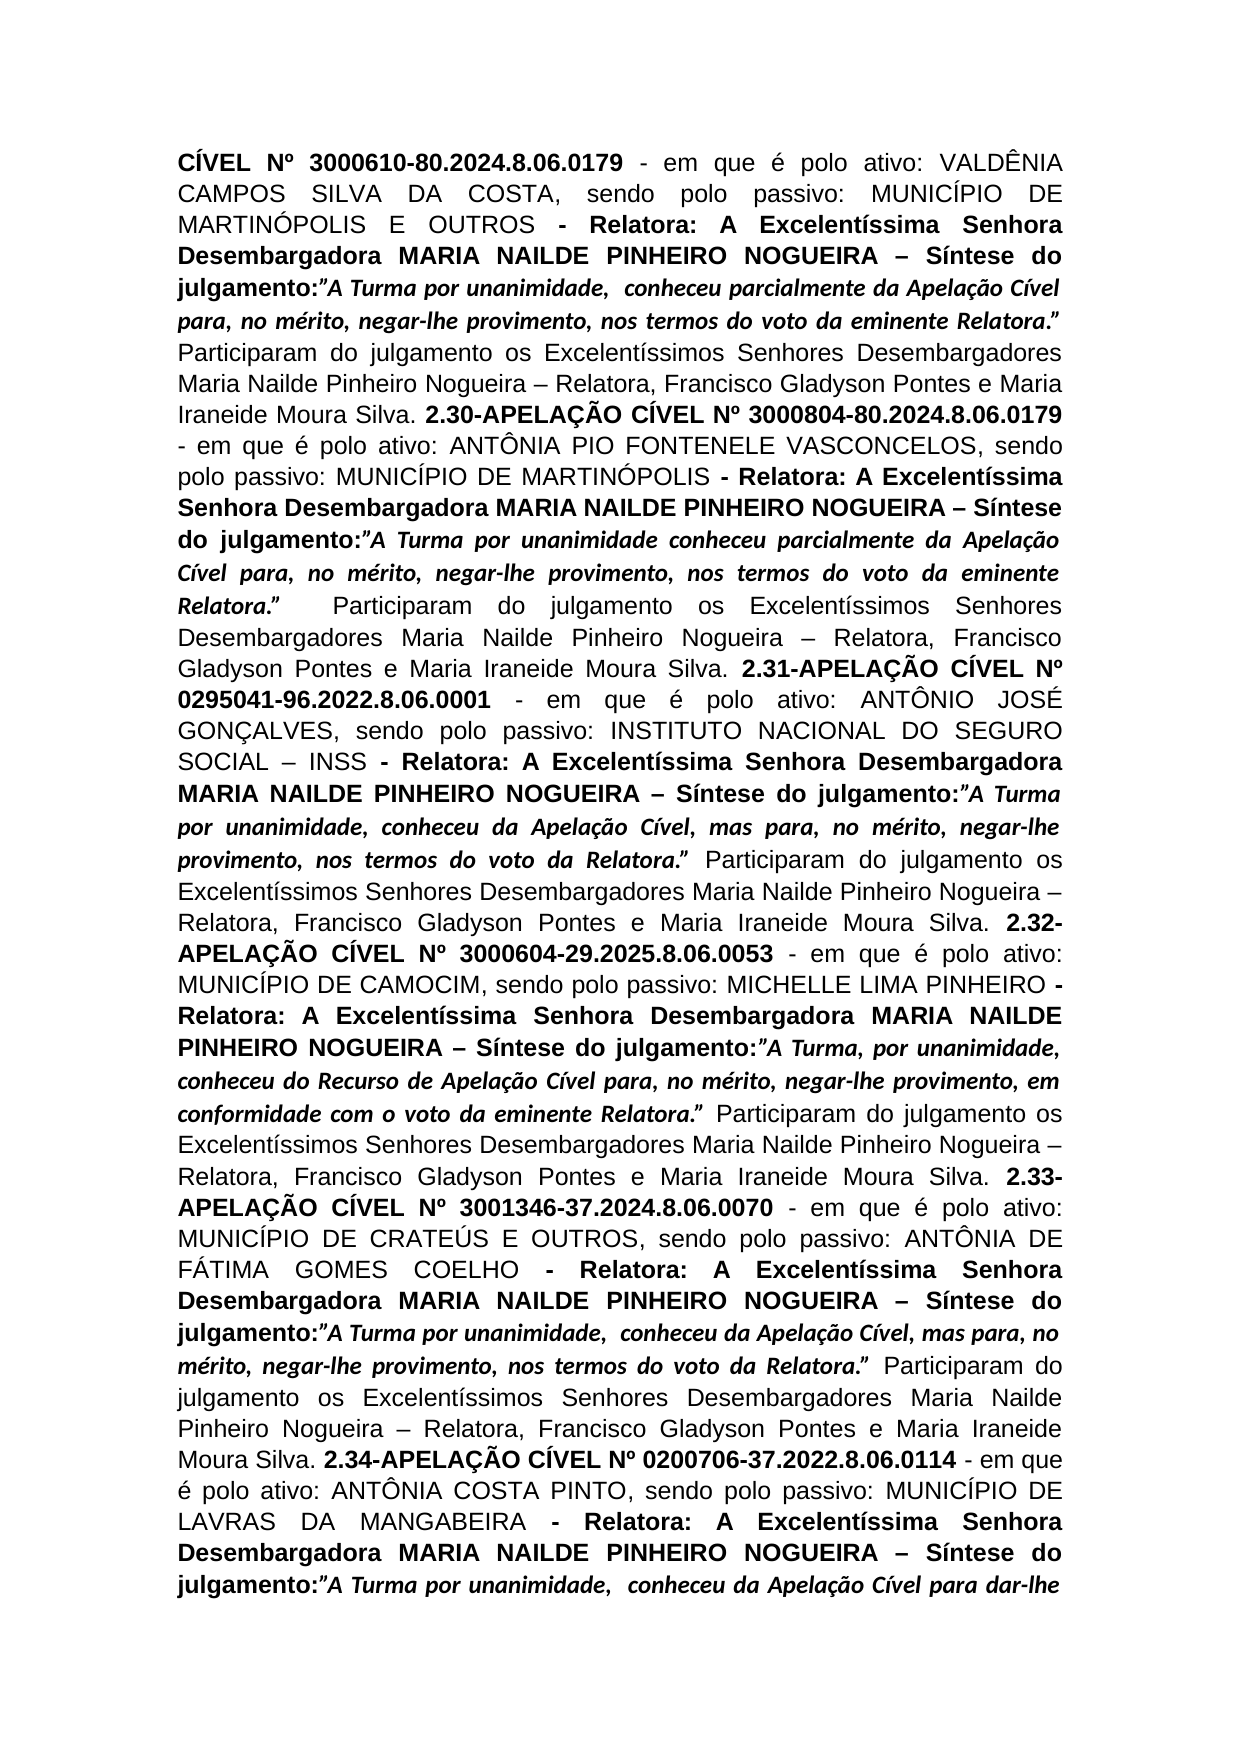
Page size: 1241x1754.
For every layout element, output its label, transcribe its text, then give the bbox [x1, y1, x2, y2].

text CÍVEL Nº 3000610-80.2024.8.06.0179 - em que é polo ativo: VALDÊNIA CAMPOS SILVA DA COSTA, sendo polo passivo: MUNICÍPIO DE MARTINÓPOLIS E OUTROS - Relatora: A Excelentíssima Senhora Desembargadora MARIA NAILDE PINHEIRO NOGUEIRA – Síntese do julgamento:”A Turma por unanimidade, conheceu parcialmente da Apelação Cível para, no mérito, negar-lhe provimento, nos termos do voto da eminente Relatora.” Participaram do julgamento os Excelentíssimos Senhores Desembargadores Maria Nailde Pinheiro Nogueira – Relatora, Francisco Gladyson Pontes e Maria Iraneide Moura Silva. 2.30-APELAÇÃO CÍVEL Nº 3000804-80.2024.8.06.0179 - em que é polo ativo: ANTÔNIA PIO FONTENELE VASCONCELOS, sendo polo passivo: MUNICÍPIO DE MARTINÓPOLIS - Relatora: A Excelentíssima Senhora Desembargadora MARIA NAILDE PINHEIRO NOGUEIRA – Síntese do julgamento:”A Turma por unanimidade conheceu parcialmente da Apelação Cível para, no mérito, negar-lhe provimento, nos termos do voto da eminente Relatora.” Participaram do julgamento os Excelentíssimos Senhores Desembargadores Maria Nailde Pinheiro Nogueira – Relatora, Francisco Gladyson Pontes e Maria Iraneide Moura Silva. 2.31-APELAÇÃO CÍVEL Nº 0295041-96.2022.8.06.0001 - em que é polo ativo: ANTÔNIO JOSÉ GONÇALVES, sendo polo passivo: INSTITUTO NACIONAL DO SEGURO SOCIAL – INSS - Relatora: A Excelentíssima Senhora Desembargadora MARIA NAILDE PINHEIRO NOGUEIRA – Síntese do julgamento:”A Turma por unanimidade, conheceu da Apelação Cível, mas para, no mérito, negar-lhe provimento, nos termos do voto da Relatora.” Participaram do julgamento os Excelentíssimos Senhores Desembargadores Maria Nailde Pinheiro Nogueira – Relatora, Francisco Gladyson Pontes e Maria Iraneide Moura Silva. 2.32-APELAÇÃO CÍVEL Nº 3000604-29.2025.8.06.0053 - em que é polo ativo: MUNICÍPIO DE CAMOCIM, sendo polo passivo: MICHELLE LIMA PINHEIRO - Relatora: A Excelentíssima Senhora Desembargadora MARIA NAILDE PINHEIRO NOGUEIRA – Síntese do julgamento:”A Turma, por unanimidade, conheceu do Recurso de Apelação Cível para, no mérito, negar-lhe provimento, em conformidade com o voto da eminente Relatora.” Participaram do julgamento os Excelentíssimos Senhores Desembargadores Maria Nailde Pinheiro Nogueira – Relatora, Francisco Gladyson Pontes e Maria Iraneide Moura Silva. 2.33-APELAÇÃO CÍVEL Nº 3001346-37.2024.8.06.0070 - em que é polo ativo: MUNICÍPIO DE CRATEÚS E OUTROS, sendo polo passivo: ANTÔNIA DE FÁTIMA GOMES COELHO - Relatora: A Excelentíssima Senhora Desembargadora MARIA NAILDE PINHEIRO NOGUEIRA – Síntese do julgamento:”A Turma por unanimidade, conheceu da Apelação Cível, mas para, no mérito, negar-lhe provimento, nos termos do voto da Relatora.” Participaram do julgamento os Excelentíssimos Senhores Desembargadores Maria Nailde Pinheiro Nogueira – Relatora, Francisco Gladyson Pontes e Maria Iraneide Moura Silva. 2.34-APELAÇÃO CÍVEL Nº 0200706-37.2022.8.06.0114 - em que é polo ativo: ANTÔNIA COSTA PINTO, sendo polo passivo: MUNICÍPIO DE LAVRAS DA MANGABEIRA - Relatora: A Excelentíssima Senhora Desembargadora MARIA NAILDE PINHEIRO NOGUEIRA – Síntese do julgamento:”A Turma por unanimidade, conheceu da Apelação Cível para dar-lhe [177, 148, 1063, 1599]
